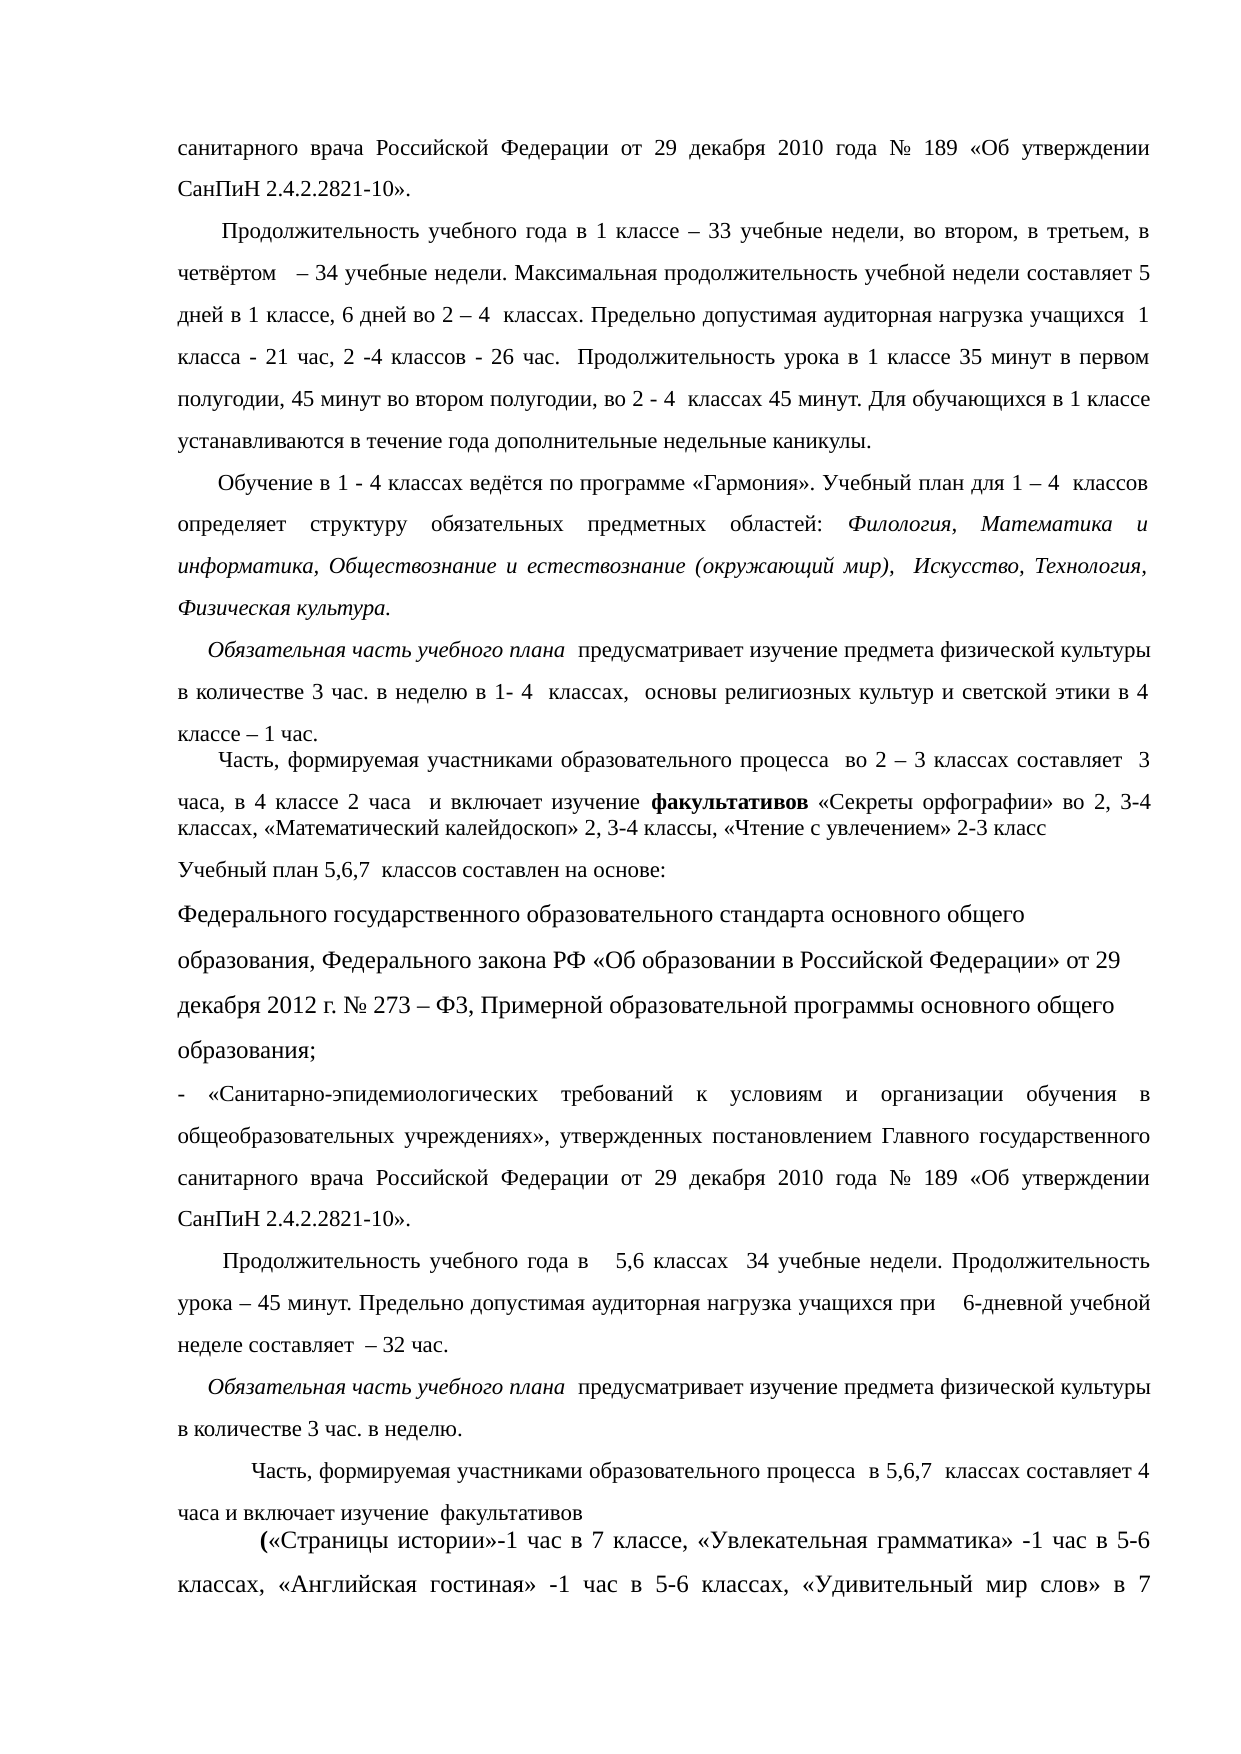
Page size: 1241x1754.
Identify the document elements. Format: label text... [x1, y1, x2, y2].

text Продолжительность учебного года в 1 классе – 33 учебные недели, во втором, в третьем, в четвёртом – 34 учебные недели. Максимальная продолжительность учебной недели составляет 5 дней в 1 классе, 6 дней во 2 – 4 классах. Предельно допустимая аудиторная нагрузка учащихся 1 класса - 21 час, 2 -4 классов - 26 час. Продолжительность урока в 1 классе 35 минут в первом полугодии, 45 минут во втором полугодии, во 2 - 4 классах 45 минут. Для обучающихся в 1 классе устанавливаются в течение года дополнительные недельные каникулы. [177, 202, 1152, 453]
text - «Санитарно-эпидемиологических требований к условиям и организации обучения в общеобразовательных учреждениях», утвержденных постановлением Главного государственного санитарного врача Российской Федерации от 29 декабря 2010 года № 189 «Об утверждении СанПиН 2.4.2.2821-10». [177, 1064, 1152, 1232]
text Учебный план 5,6,7 классов составлен на основе: [177, 841, 1152, 883]
text («Страницы истории»-1 час в 7 классе, «Увлекательная грамматика» -1 час в 5-6 классах, «Английская гостиная» -1 час в 5-6 классах, «Удивительный мир слов» в 7 [177, 1525, 1152, 1598]
text Федерального государственного образовательного стандарта основного общего образования, Федерального закона РФ «Об образовании в Российской Федерации» от 29 декабря 2012 г. № 273 – Ф3, Примерной образовательной программы основного общего образования; [177, 883, 1152, 1064]
text санитарного врача Российской Федерации от 29 декабря 2010 года № 189 «Об утверждении СанПиН 2.4.2.2821-10». [177, 118, 1152, 202]
text Продолжительность учебного года в 5,6 классах 34 учебные недели. Продолжительность урока – 45 минут. Предельно допустимая аудиторная нагрузка учащихся при 6-дневной учебной неделе составляет – 32 час. [177, 1232, 1152, 1357]
text Часть, формируемая участниками образовательного процесса во 2 – 3 классах составляет 3 часа, в 4 классе 2 часа и включает изучение факультативов «Секреты орфографии» во 2, 3-4 классах, «Математический калейдоскоп» 2, 3-4 классы, «Чтение с увлечением» 2-3 класс [177, 746, 1152, 841]
text Обязательная часть учебного плана предусматривает изучение предмета физической культуры в количестве 3 час. в неделю. [177, 1357, 1152, 1441]
text Часть, формируемая участниками образовательного процесса в 5,6,7 классах составляет 4 часа и включает изучение факультативов [177, 1441, 1152, 1525]
text Обязательная часть учебного плана предусматривает изучение предмета физической культуры в количестве 3 час. в неделю в 1- 4 классах, основы религиозных культур и светской этики в 4 классе – 1 час. [177, 621, 1152, 746]
text Обучение в 1 - 4 классах ведётся по программе «Гармония». Учебный план для 1 – 4 классов определяет структуру обязательных предметных областей: Филология, Математика и информатика, Обществознание и естествознание (окружающий мир), Искусство, Технология, Физическая культура. [177, 453, 1152, 621]
